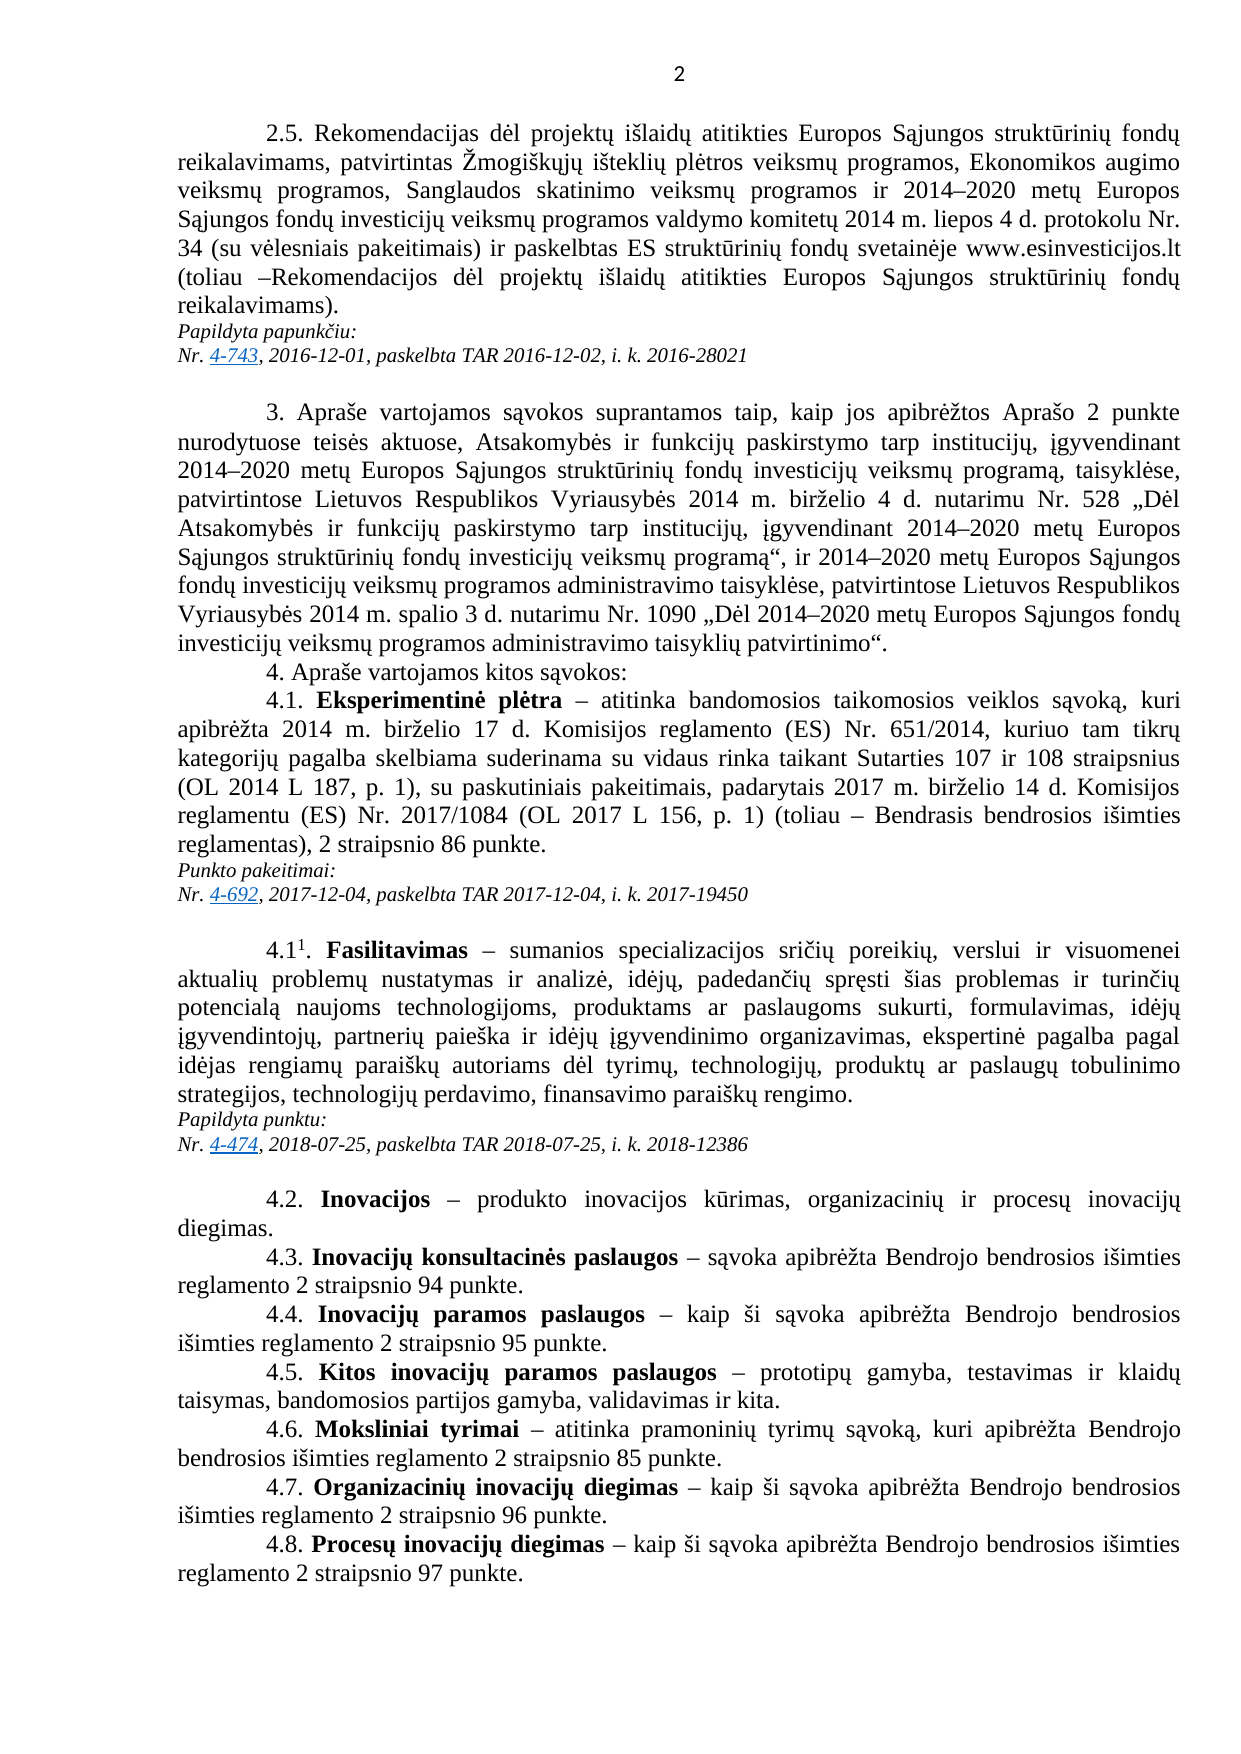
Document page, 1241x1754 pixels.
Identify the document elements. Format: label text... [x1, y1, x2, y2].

text Nr. 4-743, 2016-12-01, paskelbta TAR 2016-12-02, i. k. 2016-28021 [177, 343, 1181, 367]
text Nr. 4-474, 2018-07-25, paskelbta TAR 2018-07-25, i. k. 2018-12386 [177, 1131, 1181, 1156]
text Nr. 4-692, 2017-12-04, paskelbta TAR 2017-12-04, i. k. 2017-19450 [177, 882, 1181, 906]
text 4.8. Procesų inovacijų diegimas – kaip ši sąvoka apibrėžta Bendrojo bendrosios išimties reglamento 2 straipsnio 97 punkte. [177, 1529, 1181, 1587]
text 4.6. Moksliniai tyrimai – atitinka pramoninių tyrimų sąvoką, kuri apibrėžta Bendrojo bendrosios išimties reglamento 2 straipsnio 85 punkte. [177, 1414, 1181, 1472]
text 3. Apraše vartojamos sąvokos suprantamos taip, kaip jos apibrėžtos Aprašo 2 punkte nurodytuose teisės aktuose, Atsakomybės ir funkcijų paskirstymo tarp institucijų, įgyvendinant 2014–2020 metų Europos Sąjungos struktūrinių fondų investicijų veiksmų programą, taisyklėse, patvirtintose Lietuvos Respublikos Vyriausybės 2014 m. birželio 4 d. nutarimu Nr. 528 „Dėl Atsakomybės ir funkcijų paskirstymo tarp institucijų, įgyvendinant 2014–2020 metų Europos Sąjungos struktūrinių fondų investicijų veiksmų programą“, ir 2014–2020 metų Europos Sąjungos fondų investicijų veiksmų programos administravimo taisyklėse, patvirtintose Lietuvos Respublikos Vyriausybės 2014 m. spalio 3 d. nutarimu Nr. 1090 „Dėl 2014–2020 metų Europos Sąjungos fondų investicijų veiksmų programos administravimo taisyklių patvirtinimo“. [177, 396, 1181, 657]
text Papildyta papunkčiu: [177, 319, 1181, 343]
text Punkto pakeitimai: [177, 858, 1181, 882]
text 4.2. Inovacijos – produkto inovacijos kūrimas, organizacinių ir procesų inovacijų diegimas. [177, 1184, 1181, 1242]
text 4.5. Kitos inovacijų paramos paslaugos – prototipų gamyba, testavimas ir klaidų taisymas, bandomosios partijos gamyba, validavimas ir kita. [177, 1357, 1181, 1414]
text 4.4. Inovacijų paramos paslaugos – kaip ši sąvoka apibrėžta Bendrojo bendrosios išimties reglamento 2 straipsnio 95 punkte. [177, 1299, 1181, 1357]
text 4.3. Inovacijų konsultacinės paslaugos – sąvoka apibrėžta Bendrojo bendrosios išimties reglamento 2 straipsnio 94 punkte. [177, 1242, 1181, 1299]
text 4. Apraše vartojamos kitos sąvokos: [177, 657, 1181, 686]
text 4.1. Eksperimentinė plėtra – atitinka bandomosios taikomosios veiklos sąvoką, kuri apibrėžta 2014 m. birželio 17 d. Komisijos reglamento (ES) Nr. 651/2014, kuriuo tam tikrų kategorijų pagalba skelbiama suderinama su vidaus rinka taikant Sutarties 107 ir 108 straipsnius (OL 2014 L 187, p. 1), su paskutiniais pakeitimais, padarytais 2017 m. birželio 14 d. Komisijos reglamentu (ES) Nr. 2017/1084 (OL 2017 L 156, p. 1) (toliau – Bendrasis bendrosios išimties reglamentas), 2 straipsnio 86 punkte. [177, 686, 1181, 858]
text Papildyta punktu: [177, 1107, 1181, 1131]
text 2.5. Rekomendacijas dėl projektų išlaidų atitikties Europos Sąjungos struktūrinių fondų reikalavimams, patvirtintas Žmogiškųjų išteklių plėtros veiksmų programos, Ekonomikos augimo veiksmų programos, Sanglaudos skatinimo veiksmų programos ir 2014–2020 metų Europos Sąjungos fondų investicijų veiksmų programos valdymo komitetų 2014 m. liepos 4 d. protokolu Nr. 34 (su vėlesniais pakeitimais) ir paskelbtas ES struktūrinių fondų svetainėje www.esinvesticijos.lt (toliau –Rekomendacijos dėl projektų išlaidų atitikties Europos Sąjungos struktūrinių fondų reikalavimams). [177, 118, 1181, 319]
text 4.7. Organizacinių inovacijų diegimas – kaip ši sąvoka apibrėžta Bendrojo bendrosios išimties reglamento 2 straipsnio 96 punkte. [177, 1472, 1181, 1529]
text 4.11. Fasilitavimas – sumanios specializacijos sričių poreikių, verslui ir visuomenei aktualių problemų nustatymas ir analizė, idėjų, padedančių spręsti šias problemas ir turinčių potencialą naujoms technologijoms, produktams ar paslaugoms sukurti, formulavimas, idėjų įgyvendintojų, partnerių paieška ir idėjų įgyvendinimo organizavimas, ekspertinė pagalba pagal idėjas rengiamų paraiškų autoriams dėl tyrimų, technologijų, produktų ar paslaugų tobulinimo strategijos, technologijų perdavimo, finansavimo paraiškų rengimo. [177, 935, 1181, 1107]
